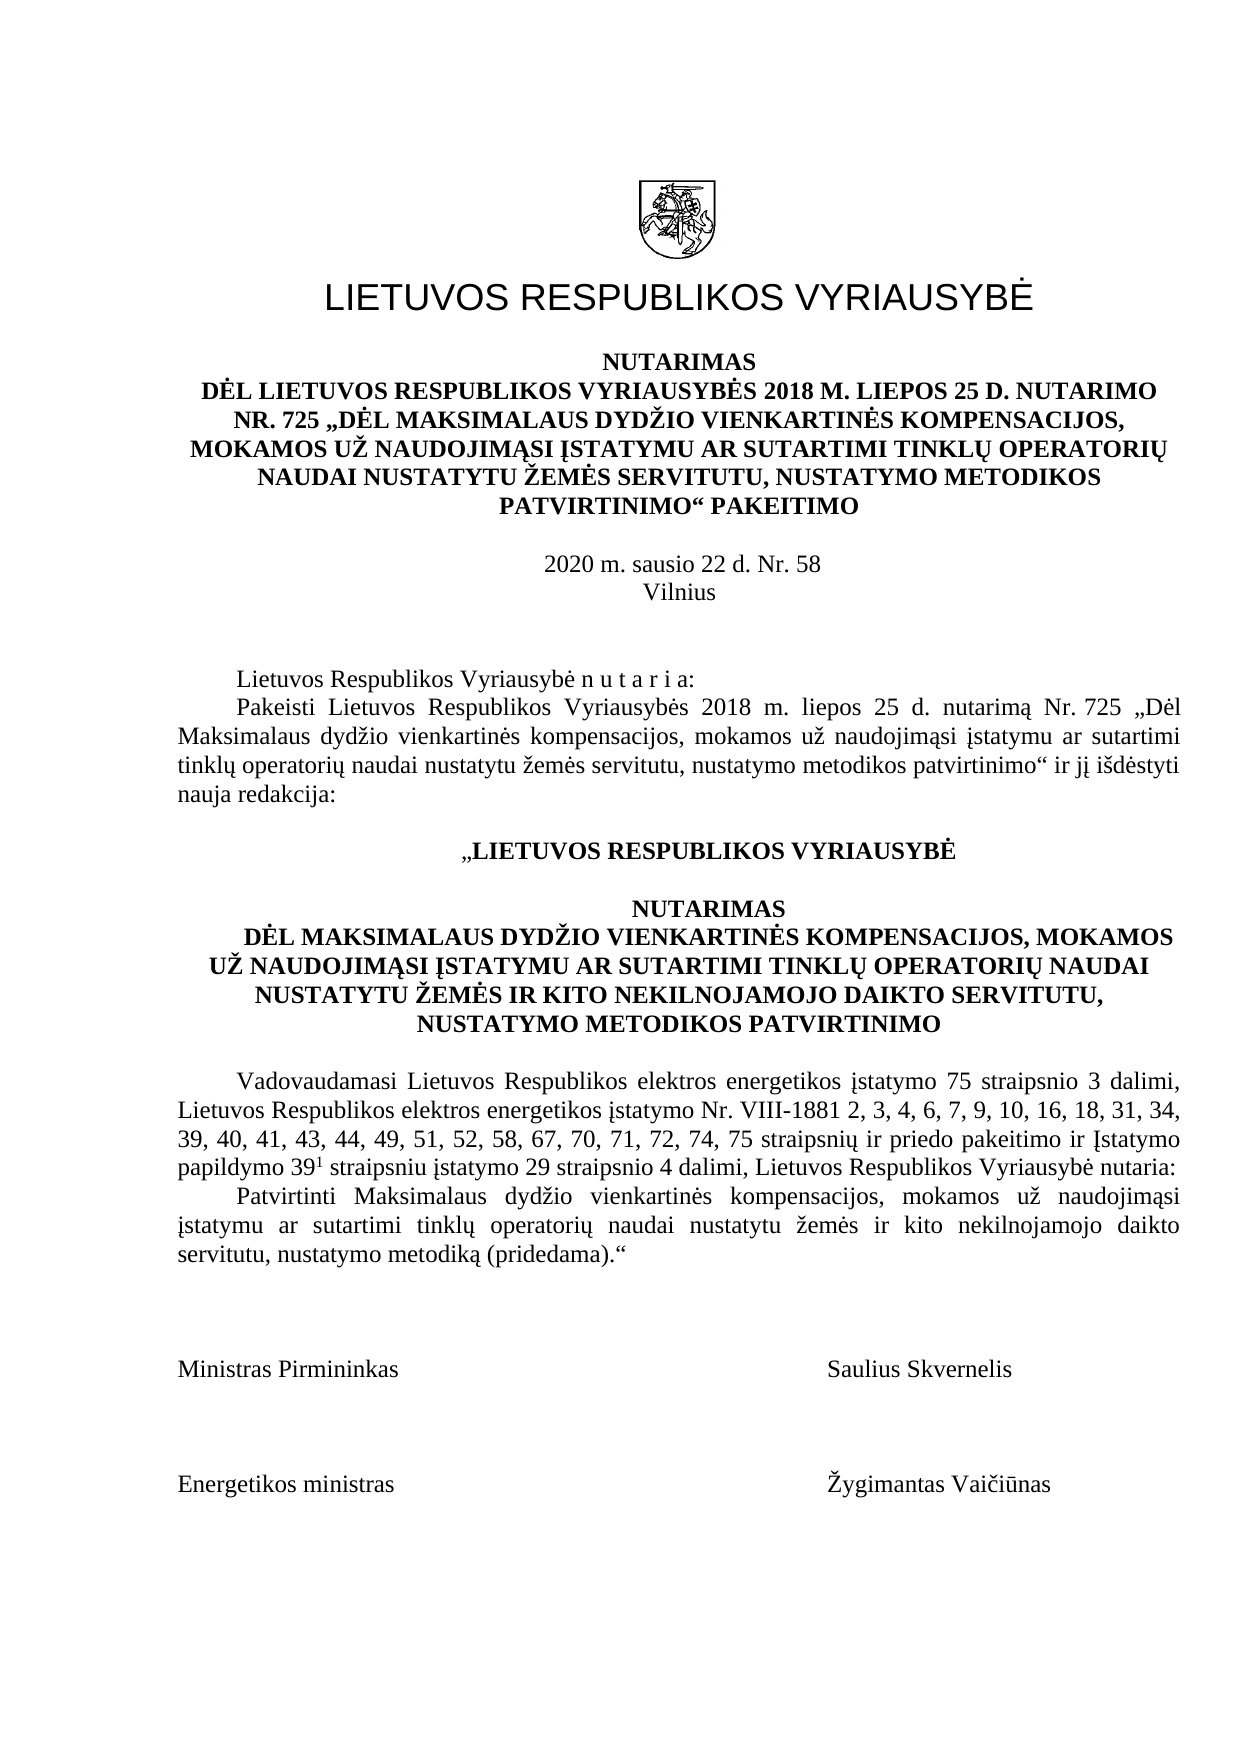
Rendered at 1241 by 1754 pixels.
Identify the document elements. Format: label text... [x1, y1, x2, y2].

text Pakeisti Lietuvos Respublikos Vyriausybės 2018 m. liepos 25 d. nutarimą Nr. 725 „Dėl Maksimalaus dydžio vienkartinės kompensacijos, mokamos už naudojimąsi įstatymu ar sutartimi tinklų operatorių naudai nustatytu žemės servitutu, nustatymo metodikos patvirtinimo“ ir jį išdėstyti nauja redakcija: [177, 692, 1181, 807]
text Vilnius [177, 577, 1181, 606]
text NUTARIMAS [177, 894, 1181, 922]
text nutarimas [177, 347, 1181, 376]
text „LIETUVOS RESPUBLIKOS VYRIAUSYBĖ [177, 836, 1181, 865]
text Vadovaudamasi Lietuvos Respublikos elektros energetikos įstatymo 75 straipsnio 3 dalimi, Lietuvos Respublikos elektros energetikos įstatymo Nr. VIII-1881 2, 3, 4, 6, 7, 9, 10, 16, 18, 31, 34, 39, 40, 41, 43, 44, 49, 51, 52, 58, 67, 70, 71, 72, 74, 75 straipsnių ir priedo pakeitimo ir Įstatymo papildymo 391 straipsniu įstatymo 29 straipsnio 4 dalimi, Lietuvos Respublikos Vyriausybė nutaria: [177, 1066, 1181, 1181]
text Lietuvos Respublikos Vyriausybė n u t a r i a: [177, 664, 1181, 692]
text DĖL LIETUVOS RESPUBLIKOS VYRIAUSYBĖS 2018 M. LIEPOS 25 D. NUTARIMO NR. 725 „DĖL MAKSIMALAUS DYDŽIO VIENKARTINĖS KOMPENSACIJOS, MOKAMOS UŽ NAUDOJIMĄSI ĮSTATYMU AR SUTARTIMI TINKLŲ OPERATORIŲ NAUDAI NUSTATYTU ŽEMĖS SERVITUTU, NUSTATYMO METODIKOS PATVIRTINIMO“ PAKEITIMO [177, 376, 1181, 520]
text 2020 m. sausio 22 d. Nr. 58 [177, 549, 1181, 577]
text Lietuvos Respublikos Vyriausybė [177, 276, 1181, 319]
text Energetikos ministras Žygimantas Vaičiūnas [177, 1469, 1181, 1497]
text DĖL MAKSIMALAUS DYDŽIO VIENKARTINĖS KOMPENSACIJOS, MOKAMOS UŽ NAUDOJIMĄSI ĮSTATYMU AR SUTARTIMI TINKLŲ OPERATORIŲ NAUDAI NUSTATYTU ŽEMĖS IR KITO NEKILNOJAMOJO DAIKTO SERVITUTU, NUSTATYMO METODIKOS PATVIRTINIMO [177, 922, 1181, 1037]
text Ministras Pirmininkas Saulius Skvernelis [177, 1354, 1181, 1382]
text Patvirtinti Maksimalaus dydžio vienkartinės kompensacijos, mokamos už naudojimąsi įstatymu ar sutartimi tinklų operatorių naudai nustatytu žemės ir kito nekilnojamojo daikto servitutu, nustatymo metodiką (pridedama).“ [177, 1181, 1181, 1267]
